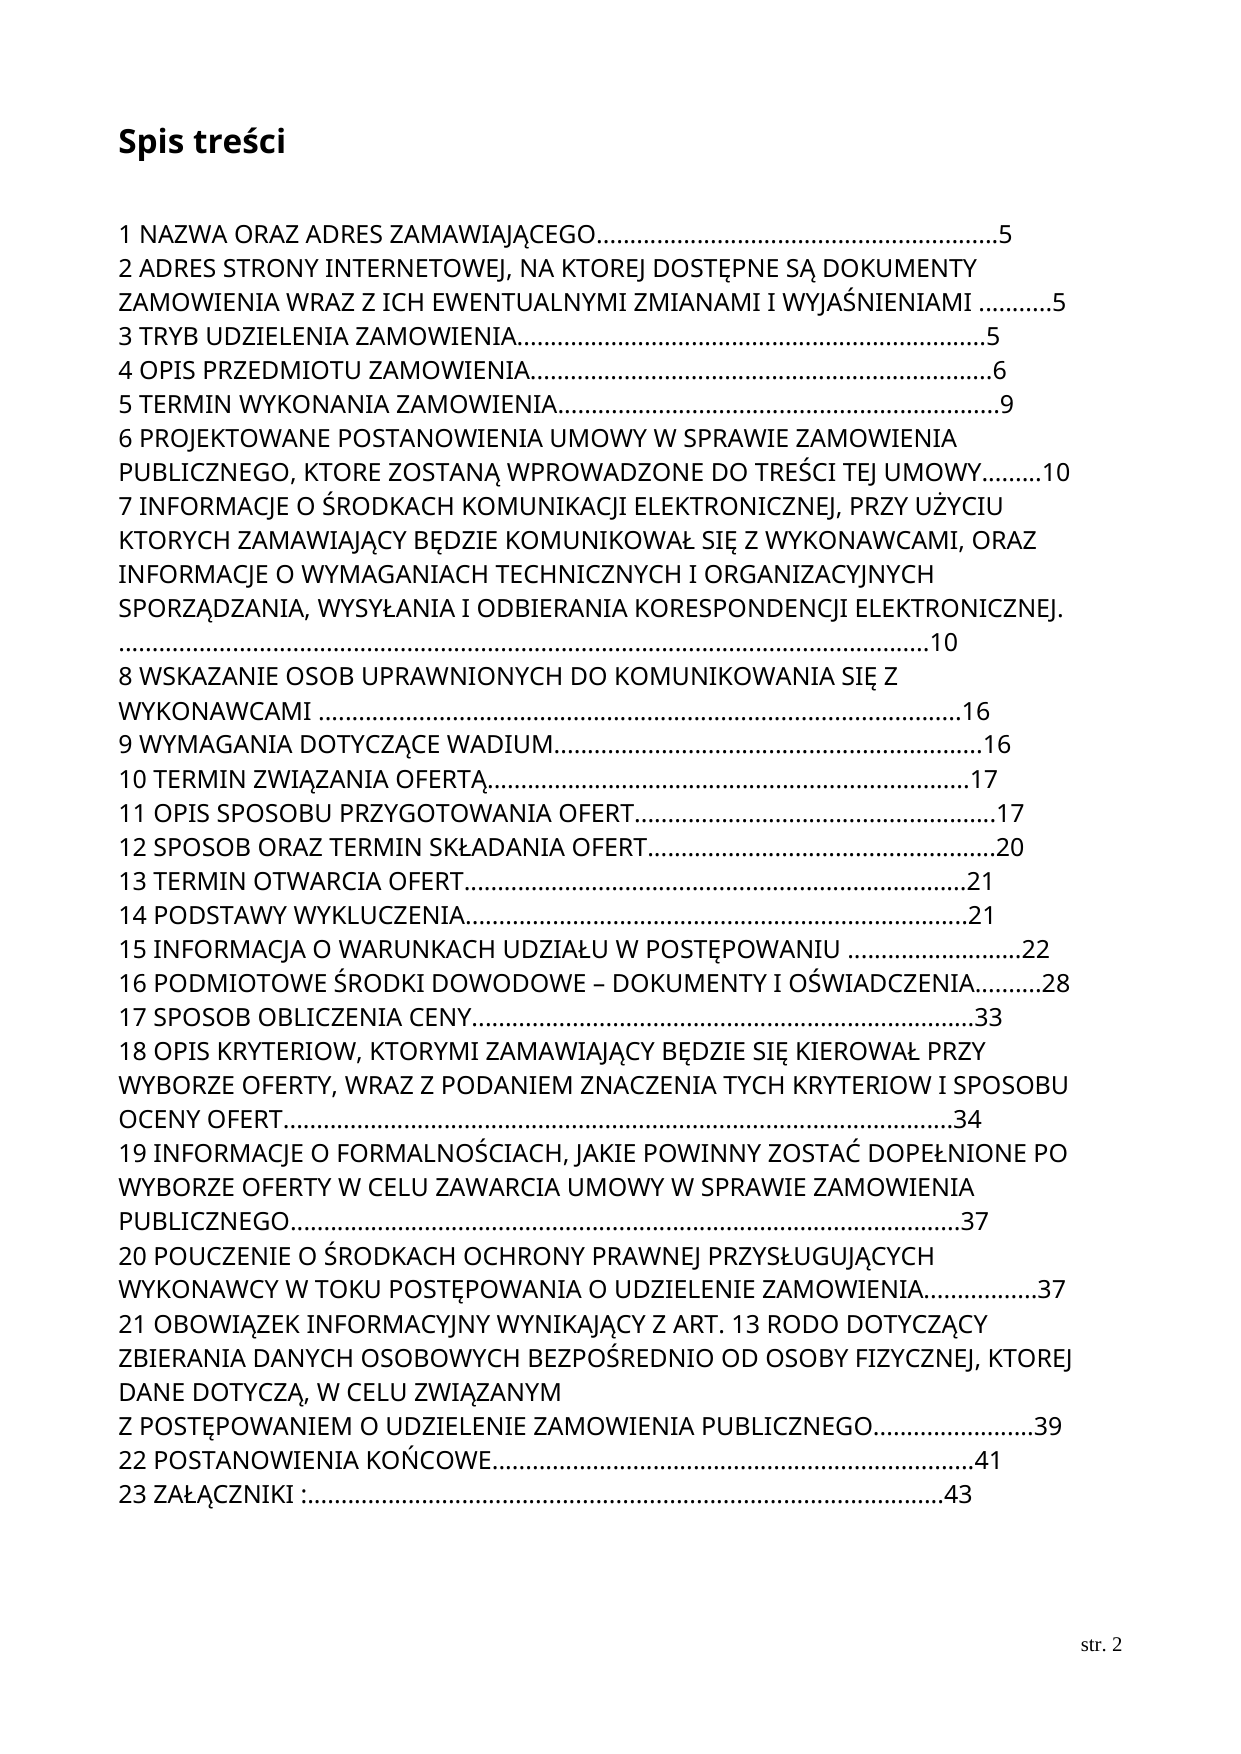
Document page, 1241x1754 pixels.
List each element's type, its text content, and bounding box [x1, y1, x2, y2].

text 18 OPIS KRYTERIOW, KTORYMI ZAMAWIAJĄCY BĘDZIE SIĘ KIEROWAŁ PRZY [118, 1034, 1122, 1068]
text .........................................................................................................................10 [118, 625, 1122, 659]
text 12 SPOSOB ORAZ TERMIN SKŁADANIA OFERT....................................................20 [118, 829, 1122, 863]
text Z POSTĘPOWANIEM O UDZIELENIE ZAMOWIENIA PUBLICZNEGO........................39 [118, 1408, 1122, 1442]
text WYKONAWCY W TOKU POSTĘPOWANIA O UDZIELENIE ZAMOWIENIA.................37 [118, 1272, 1122, 1306]
text 1 NAZWA ORAZ ADRES ZAMAWIAJĄCEGO............................................................5 [118, 216, 1122, 250]
text 17 SPOSOB OBLICZENIA CENY...........................................................................33 [118, 1000, 1122, 1034]
text SPORZĄDZANIA, WYSYŁANIA I ODBIERANIA KORESPONDENCJI ELEKTRONICZNEJ. [118, 591, 1122, 625]
text 2 ADRES STRONY INTERNETOWEJ, NA KTOREJ DOSTĘPNE SĄ DOKUMENTY [118, 250, 1122, 284]
text PUBLICZNEGO, KTORE ZOSTANĄ WPROWADZONE DO TREŚCI TEJ UMOWY.........10 [118, 455, 1122, 489]
text OCENY OFERT....................................................................................................34 [118, 1102, 1122, 1136]
text 9 WYMAGANIA DOTYCZĄCE WADIUM................................................................16 [118, 727, 1122, 761]
text 11 OPIS SPOSOBU PRZYGOTOWANIA OFERT......................................................17 [118, 795, 1122, 829]
text 19 INFORMACJE O FORMALNOŚCIACH, JAKIE POWINNY ZOSTAĆ DOPEŁNIONE PO [118, 1136, 1122, 1170]
text ZBIERANIA DANYCH OSOBOWYCH BEZPOŚREDNIO OD OSOBY FIZYCZNEJ, KTOREJ [118, 1340, 1122, 1374]
text 14 PODSTAWY WYKLUCZENIA...........................................................................21 [118, 897, 1122, 932]
text 20 POUCZENIE O ŚRODKACH OCHRONY PRAWNEJ PRZYSŁUGUJĄCYCH [118, 1238, 1122, 1272]
text 4 OPIS PRZEDMIOTU ZAMOWIENIA.....................................................................6 [118, 352, 1122, 387]
text 3 TRYB UDZIELENIA ZAMOWIENIA......................................................................5 [118, 318, 1122, 352]
text DANE DOTYCZĄ, W CELU ZWIĄZANYM [118, 1374, 1122, 1408]
text WYKONAWCAMI ................................................................................................16 [118, 693, 1122, 727]
text INFORMACJE O WYMAGANIACH TECHNICZNYCH I ORGANIZACYJNYCH [118, 557, 1122, 591]
text 5 TERMIN WYKONANIA ZAMOWIENIA..................................................................9 [118, 387, 1122, 421]
text ZAMOWIENIA WRAZ Z ICH EWENTUALNYMI ZMIANAMI I WYJAŚNIENIAMI ...........5 [118, 284, 1122, 318]
text KTORYCH ZAMAWIAJĄCY BĘDZIE KOMUNIKOWAŁ SIĘ Z WYKONAWCAMI, ORAZ [118, 523, 1122, 557]
text 8 WSKAZANIE OSOB UPRAWNIONYCH DO KOMUNIKOWANIA SIĘ Z [118, 659, 1122, 693]
text 15 INFORMACJA O WARUNKACH UDZIAŁU W POSTĘPOWANIU ..........................22 [118, 932, 1122, 966]
text 10 TERMIN ZWIĄZANIA OFERTĄ........................................................................17 [118, 761, 1122, 795]
text 23 ZAŁĄCZNIKI :...............................................................................................43 [118, 1477, 1122, 1511]
text 16 PODMIOTOWE ŚRODKI DOWODOWE – DOKUMENTY I OŚWIADCZENIA..........28 [118, 966, 1122, 1000]
text WYBORZE OFERTY, WRAZ Z PODANIEM ZNACZENIA TYCH KRYTERIOW I SPOSOBU [118, 1068, 1122, 1102]
text 21 OBOWIĄZEK INFORMACYJNY WYNIKAJĄCY Z ART. 13 RODO DOTYCZĄCY [118, 1306, 1122, 1340]
text 13 TERMIN OTWARCIA OFERT...........................................................................21 [118, 863, 1122, 897]
text 6 PROJEKTOWANE POSTANOWIENIA UMOWY W SPRAWIE ZAMOWIENIA [118, 421, 1122, 455]
text Spis treści [118, 118, 1122, 163]
text 22 POSTANOWIENIA KOŃCOWE........................................................................41 [118, 1442, 1122, 1477]
text PUBLICZNEGO....................................................................................................37 [118, 1204, 1122, 1238]
text WYBORZE OFERTY W CELU ZAWARCIA UMOWY W SPRAWIE ZAMOWIENIA [118, 1170, 1122, 1204]
text 7 INFORMACJE O ŚRODKACH KOMUNIKACJI ELEKTRONICZNEJ, PRZY UŻYCIU [118, 489, 1122, 523]
